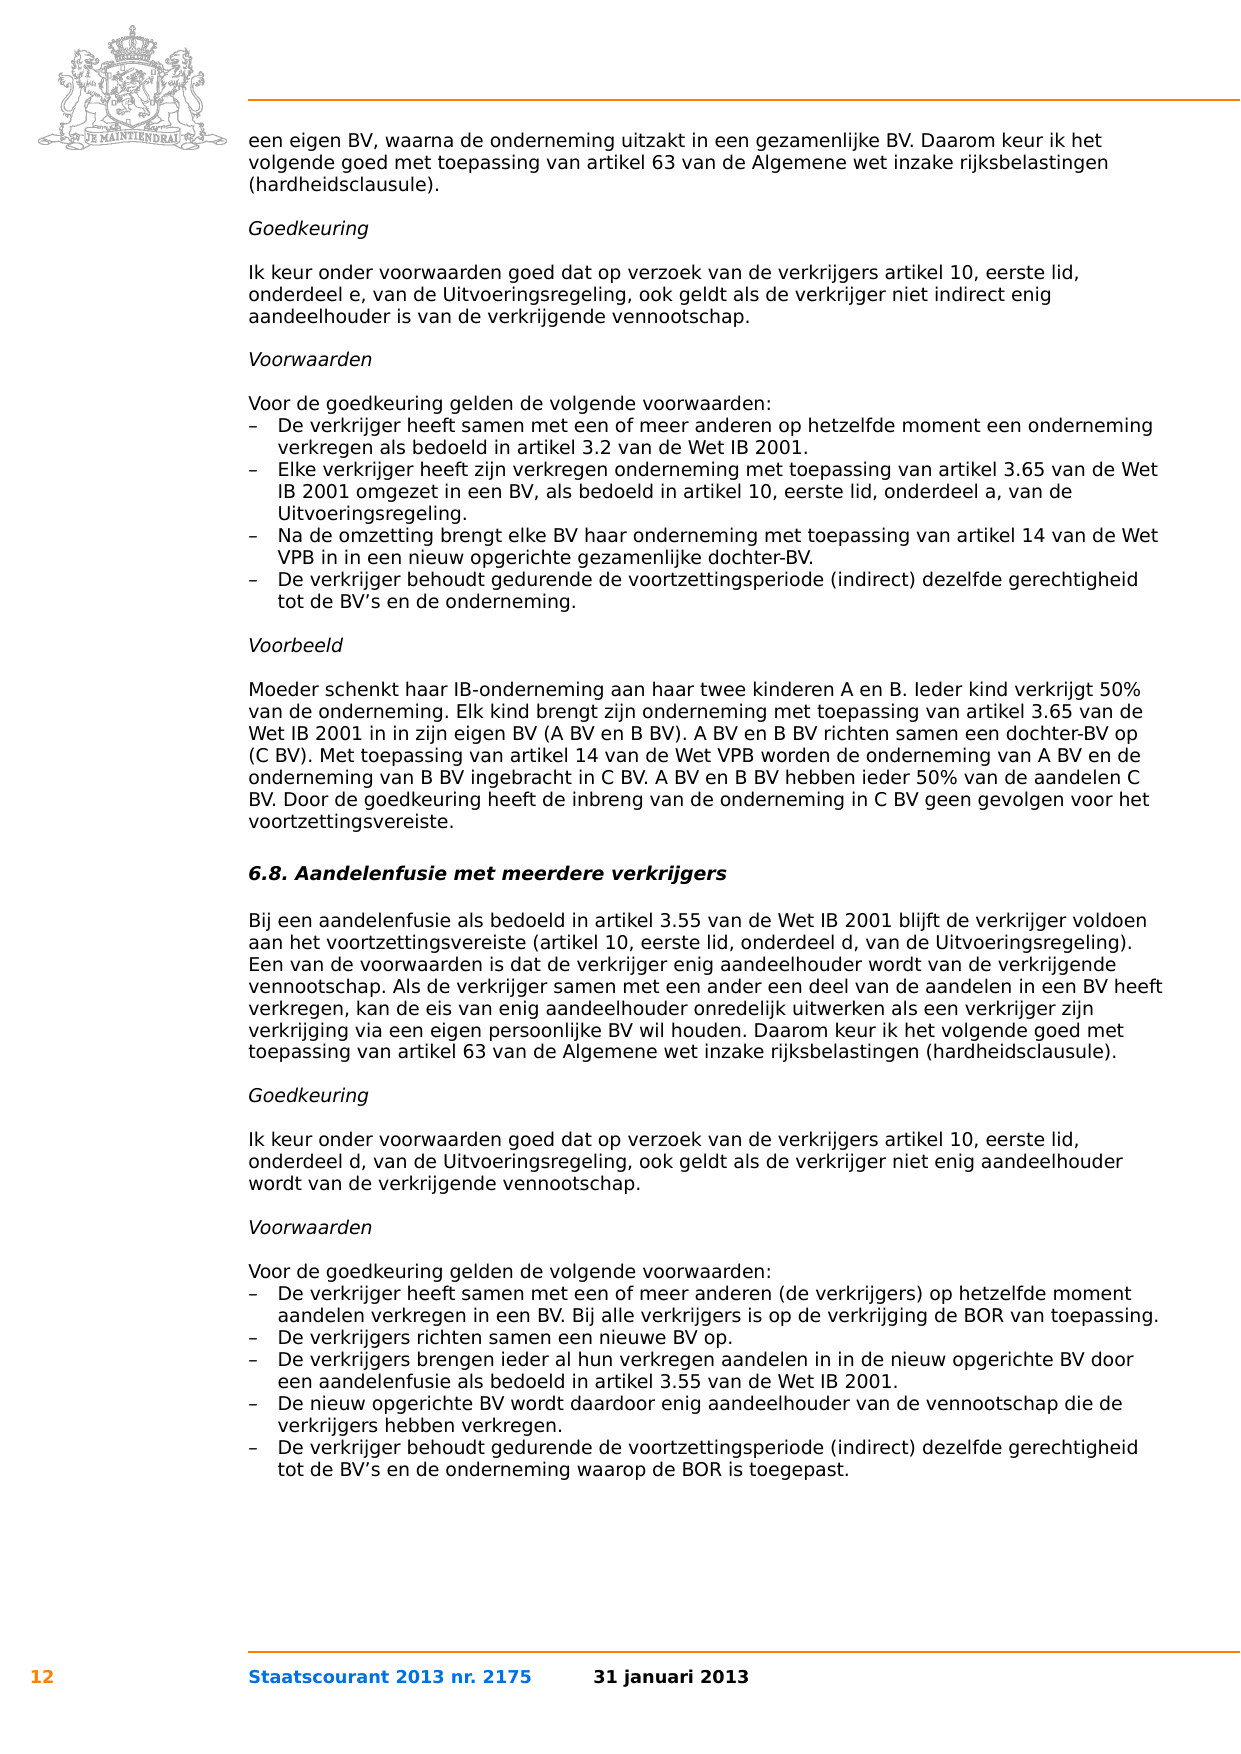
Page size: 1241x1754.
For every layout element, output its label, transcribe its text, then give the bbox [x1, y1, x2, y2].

picture [38, 25, 227, 150]
text – Na de omzetting brengt elke BV haar onderneming met toepassing van artikel 14 van de Wet VPB in in een nieuw opgerichte gezamenlijke dochter-BV. [248, 525, 1163, 569]
subtitle Voorwaarden [248, 1217, 1163, 1239]
text – De verkrijger behoudt gedurende de voortzettingsperiode (indirect) dezelfde gerechtigheid tot de BV’s en de onderneming waarop de BOR is toegepast. [248, 1437, 1163, 1481]
text een eigen BV, waarna de onderneming uitzakt in een gezamenlijke BV. Daarom keur ik het volgende goed met toepassing van artikel 63 van de Algemene wet inzake rijksbelastingen (hardheidsclausule). [248, 130, 1163, 196]
text Moeder schenkt haar IB-onderneming aan haar twee kinderen A en B. Ieder kind verkrijgt 50% van de onderneming. Elk kind brengt zijn onderneming met toepassing van artikel 3.65 van de Wet IB 2001 in in zijn eigen BV (A BV en B BV). A BV en B BV richten samen een dochter-BV op (C BV). Met toepassing van artikel 14 van de Wet VPB worden de onderneming van A BV en de onderneming van B BV ingebracht in C BV. A BV en B BV hebben ieder 50% van de aandelen C BV. Door de goedkeuring heeft de inbreng van de onderneming in C BV geen gevolgen voor het voortzettingsvereiste. [248, 679, 1163, 833]
text – Elke verkrijger heeft zijn verkregen onderneming met toepassing van artikel 3.65 van de Wet IB 2001 omgezet in een BV, als bedoeld in artikel 10, eerste lid, onderdeel a, van de Uitvoeringsregeling. [248, 459, 1163, 525]
subtitle Voorbeeld [248, 635, 1163, 657]
text Ik keur onder voorwaarden goed dat op verzoek van de verkrijgers artikel 10, eerste lid, onderdeel e, van de Uitvoeringsregeling, ook geldt als de verkrijger niet indirect enig aandeelhouder is van de verkrijgende vennootschap. [248, 262, 1163, 327]
subtitle Goedkeuring [248, 218, 1163, 240]
subtitle 6.8. Aandelenfusie met meerdere verkrijgers [248, 863, 1163, 884]
text – De verkrijgers richten samen een nieuwe BV op. [248, 1327, 1163, 1349]
text Voor de goedkeuring gelden de volgende voorwaarden: [248, 393, 1163, 415]
subtitle Voorwaarden [248, 349, 1163, 371]
text Bij een aandelenfusie als bedoeld in artikel 3.55 van de Wet IB 2001 blijft de verkrijger voldoen aan het voortzettingsvereiste (artikel 10, eerste lid, onderdeel d, van de Uitvoeringsregeling). Een van de voorwaarden is dat de verkrijger enig aandeelhouder wordt van de verkrijgende vennootschap. Als de verkrijger samen met een ander een deel van de aandelen in een BV heeft verkregen, kan de eis van enig aandeelhouder onredelijk uitwerken als een verkrijger zijn verkrijging via een eigen persoonlijke BV wil houden. Daarom keur ik het volgende goed met toepassing van artikel 63 van de Algemene wet inzake rijksbelastingen (hardheidsclausule). [248, 909, 1163, 1063]
subtitle Goedkeuring [248, 1085, 1163, 1107]
text Voor de goedkeuring gelden de volgende voorwaarden: [248, 1261, 1163, 1283]
text – De verkrijger behoudt gedurende de voortzettingsperiode (indirect) dezelfde gerechtigheid tot de BV’s en de onderneming. [248, 569, 1163, 613]
text – De verkrijgers brengen ieder al hun verkregen aandelen in in de nieuw opgerichte BV door een aandelenfusie als bedoeld in artikel 3.55 van de Wet IB 2001. [248, 1349, 1163, 1393]
text – De verkrijger heeft samen met een of meer anderen op hetzelfde moment een onderneming verkregen als bedoeld in artikel 3.2 van de Wet IB 2001. [248, 415, 1163, 459]
text – De verkrijger heeft samen met een of meer anderen (de verkrijgers) op hetzelfde moment aandelen verkregen in een BV. Bij alle verkrijgers is op de verkrijging de BOR van toepassing. [248, 1283, 1163, 1327]
text Ik keur onder voorwaarden goed dat op verzoek van de verkrijgers artikel 10, eerste lid, onderdeel d, van de Uitvoeringsregeling, ook geldt als de verkrijger niet enig aandeelhouder wordt van de verkrijgende vennootschap. [248, 1129, 1163, 1195]
text – De nieuw opgerichte BV wordt daardoor enig aandeelhouder van de vennootschap die de verkrijgers hebben verkregen. [248, 1393, 1163, 1437]
